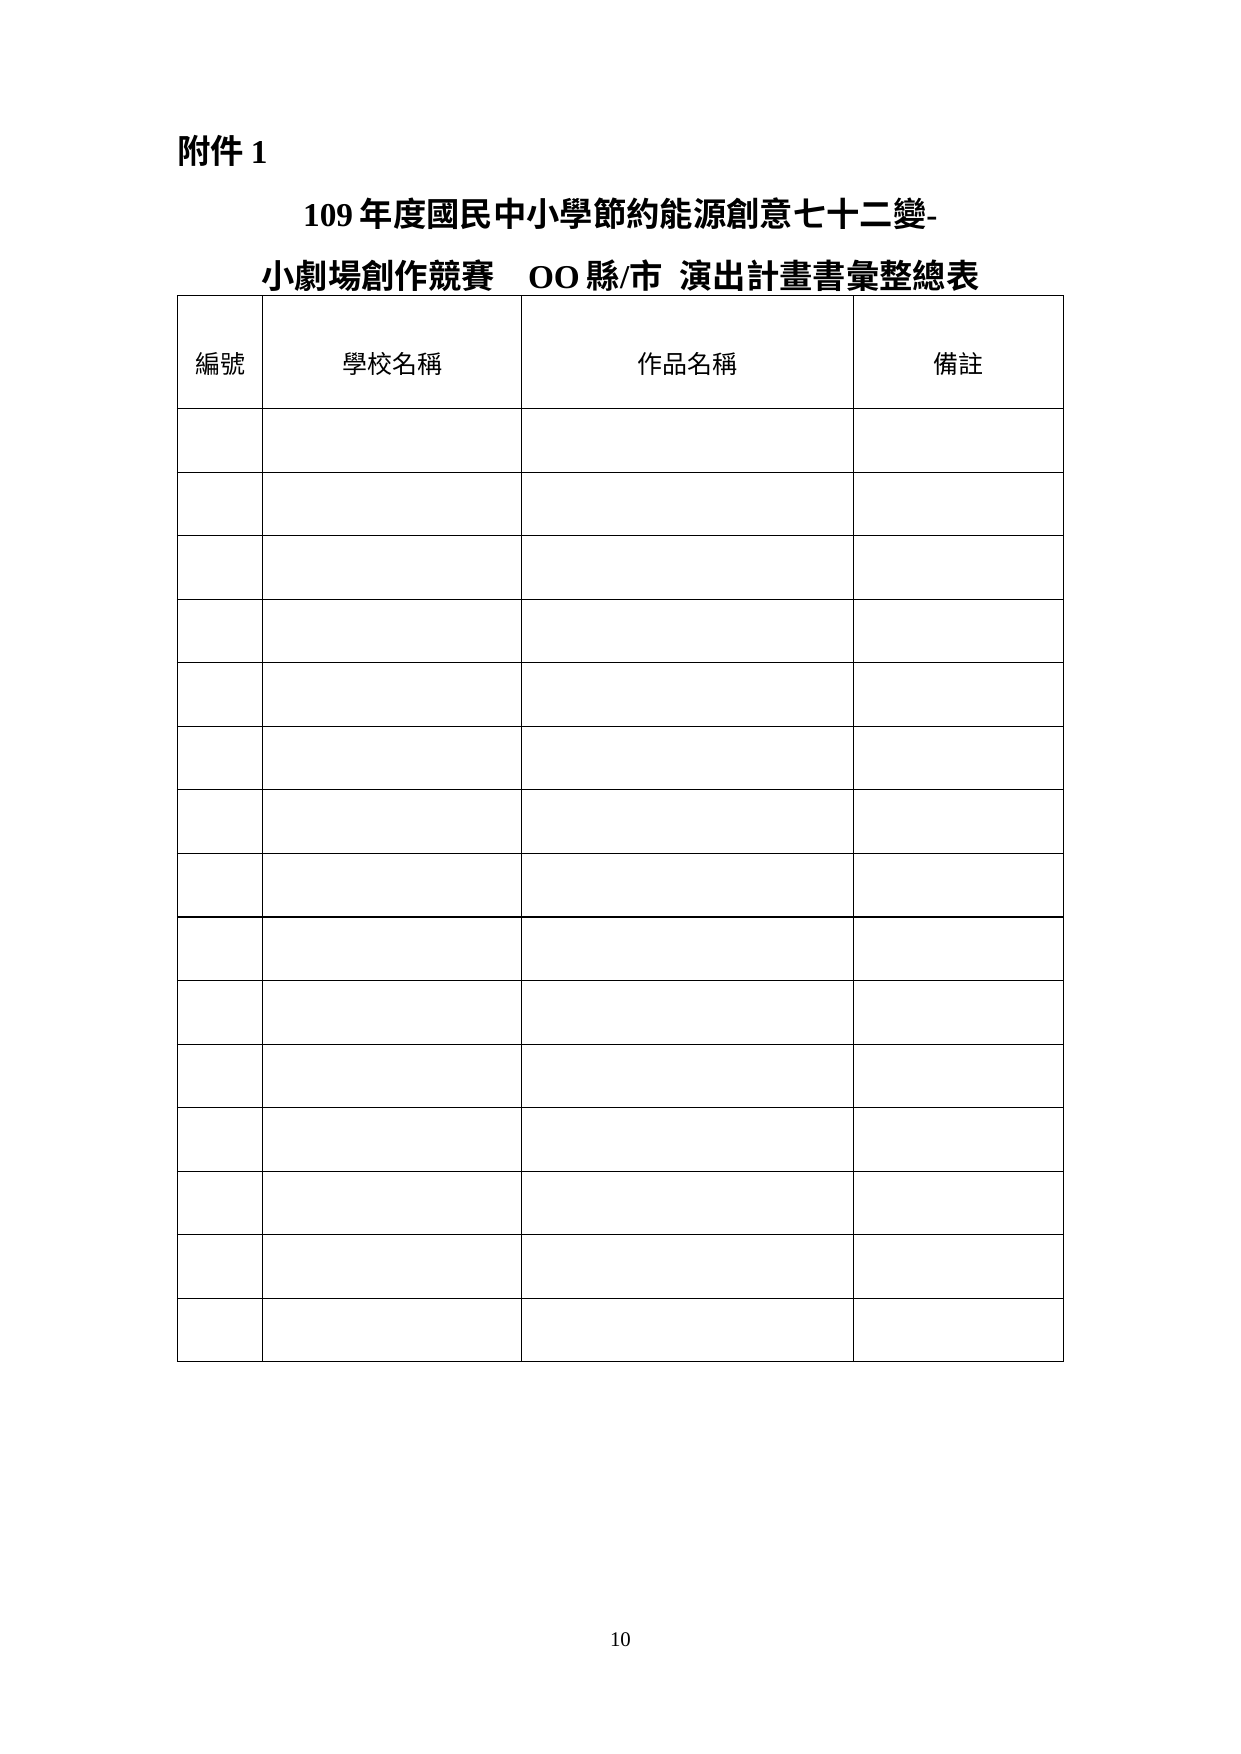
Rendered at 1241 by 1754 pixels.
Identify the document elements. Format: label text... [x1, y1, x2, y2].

table_cell [178, 536, 262, 599]
table_cell [522, 790, 853, 853]
table_cell [522, 918, 853, 980]
table_header 學校名稱 [263, 296, 521, 408]
table_cell [263, 918, 521, 980]
table_cell [178, 409, 262, 472]
text 109年度國民中小學節約能源創意七十二變- [177, 170, 1063, 233]
table_cell [854, 600, 1063, 662]
table_cell [522, 1235, 853, 1298]
table_cell [854, 854, 1063, 916]
table_cell [178, 727, 262, 789]
table_cell [522, 727, 853, 789]
table_cell [263, 1108, 521, 1171]
table_cell [854, 918, 1063, 980]
table_cell [854, 1108, 1063, 1171]
table_cell [263, 1299, 521, 1361]
table_cell [263, 981, 521, 1043]
text 小劇場創作競賽 OO縣/市 演出計畫書彙整總表 [177, 233, 1063, 295]
table_cell [854, 1299, 1063, 1361]
table_cell [178, 918, 262, 980]
table_cell [178, 1235, 262, 1298]
table_cell [263, 790, 521, 853]
table_cell [522, 663, 853, 726]
table_cell [522, 409, 853, 472]
table_cell [522, 536, 853, 599]
table_cell [854, 663, 1063, 726]
table_cell [854, 473, 1063, 535]
table_cell [522, 1172, 853, 1234]
table_cell [263, 1172, 521, 1234]
table_cell [854, 1045, 1063, 1107]
table_cell [263, 473, 521, 535]
table_cell [263, 600, 521, 662]
table_cell [178, 981, 262, 1043]
table_cell [263, 409, 521, 472]
table_cell [178, 663, 262, 726]
table_cell [522, 1299, 853, 1361]
text 附件1 [177, 108, 1063, 170]
table_cell [854, 790, 1063, 853]
table_cell [854, 1235, 1063, 1298]
table_cell [263, 1045, 521, 1107]
table_cell [522, 473, 853, 535]
table_header 備註 [854, 296, 1063, 408]
table_cell [854, 536, 1063, 599]
table_cell [854, 1172, 1063, 1234]
table_cell [522, 1045, 853, 1107]
table_cell [854, 981, 1063, 1043]
table_cell [263, 1235, 521, 1298]
table_cell [522, 600, 853, 662]
table_header 作品名稱 [522, 296, 853, 408]
table_cell [522, 981, 853, 1043]
table_cell [263, 727, 521, 789]
table_cell [178, 1108, 262, 1171]
table_cell [263, 536, 521, 599]
table_cell [263, 663, 521, 726]
table_cell [178, 600, 262, 662]
table_cell [854, 409, 1063, 472]
table_cell [178, 473, 262, 535]
table_cell [263, 854, 521, 916]
table_cell [178, 1299, 262, 1361]
table_cell [178, 1045, 262, 1107]
table_cell [178, 790, 262, 853]
table_cell [854, 727, 1063, 789]
table_header 編號 [178, 296, 262, 408]
table_cell [522, 854, 853, 916]
table_cell [178, 854, 262, 916]
table_cell [522, 1108, 853, 1171]
table_cell [178, 1172, 262, 1234]
